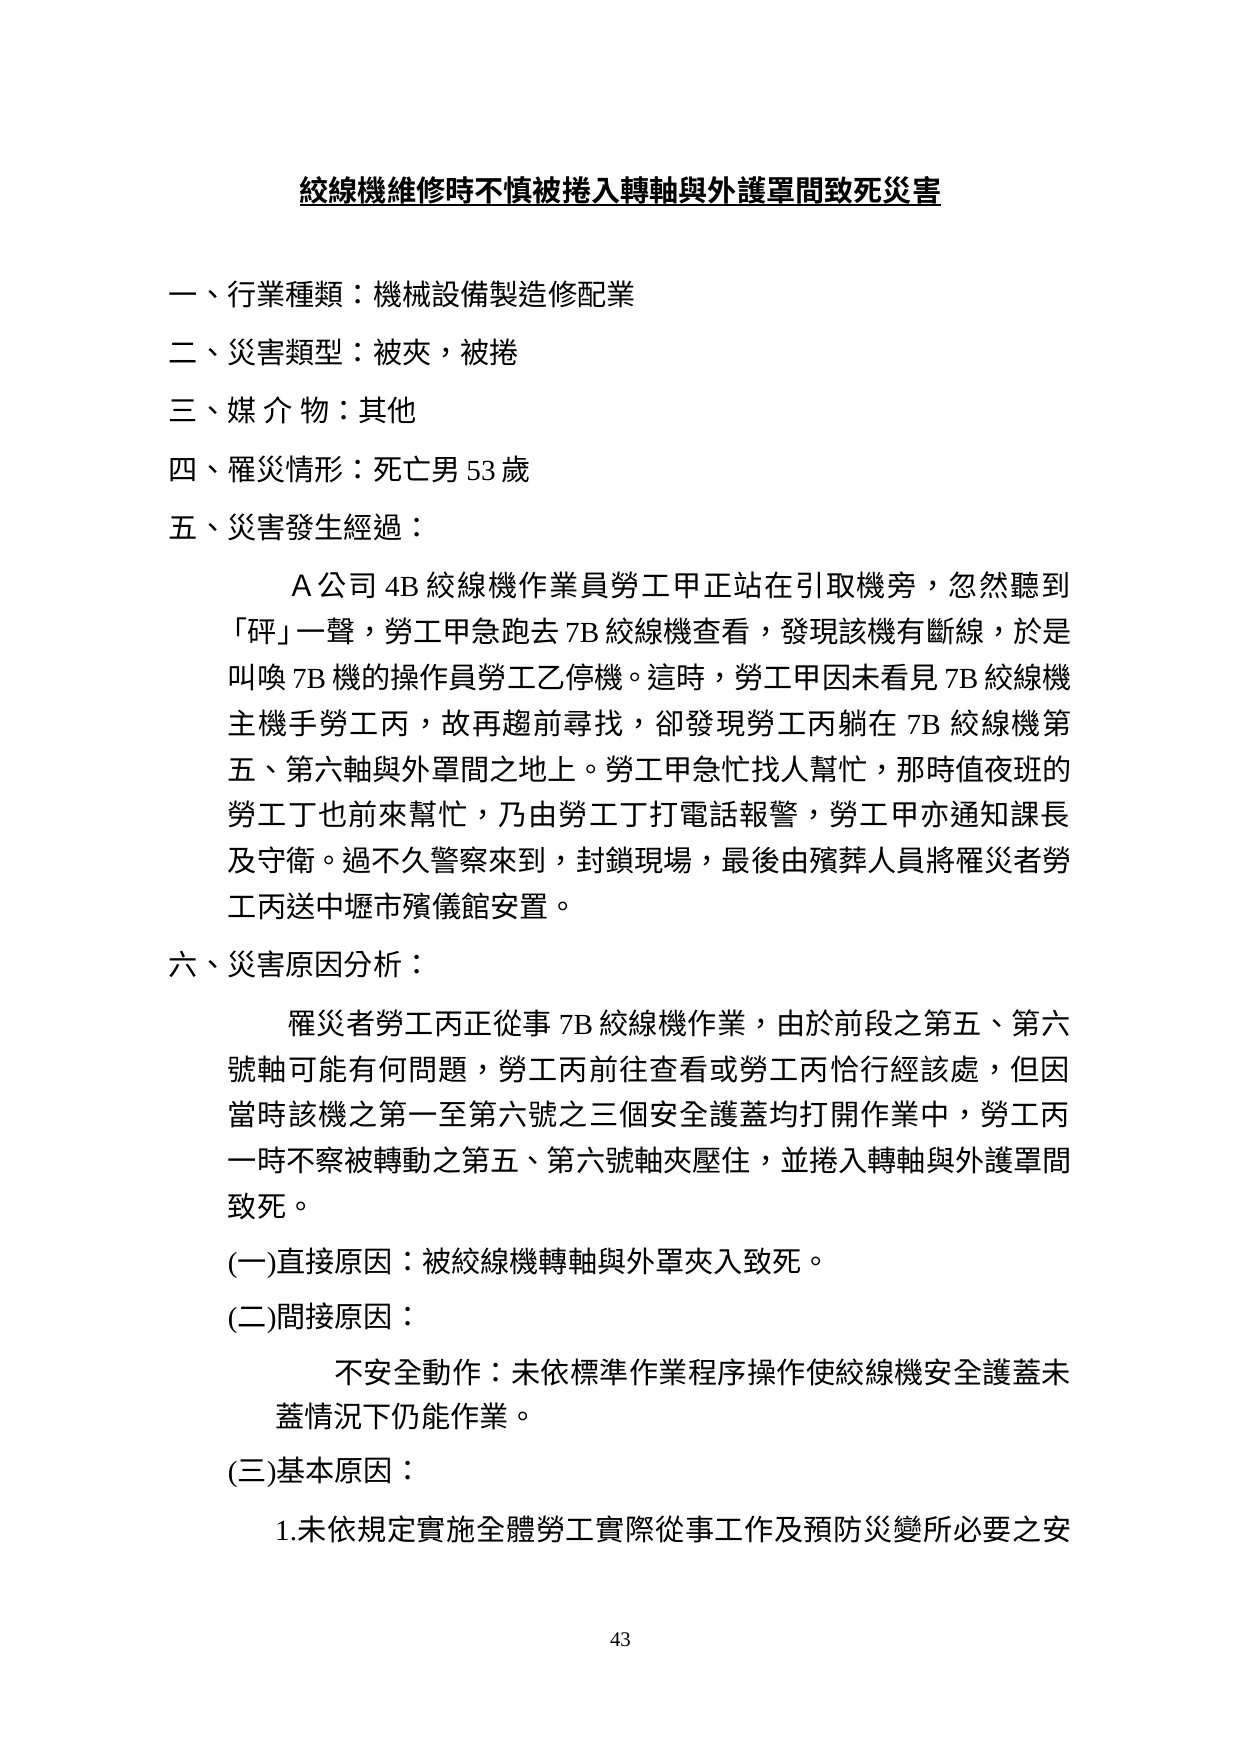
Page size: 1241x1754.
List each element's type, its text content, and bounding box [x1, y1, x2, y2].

table_header 絞線機維修時不慎被捲入轉軸與外護罩間致死災害 一、行業種類：機械設備製造修配業 二、災害類型：被夾，被捲 三、媒 介 物：其他 四、罹災情形：死亡男53歲 五、災害發生經過： Ａ公司4B絞線機作業員勞工甲正站在引取機旁，忽然聽到「砰」一聲，勞工甲急跑去7B絞線機查看，發現該機有斷線，於是叫喚7B機的操作員勞工乙停機。這時，勞工甲因未看見7B絞線機主機手勞工丙，故再趨前尋找，卻發現勞工丙躺在7B 絞線機第五、第六軸與外罩間之地上。勞工甲急忙找人幫忙，那時值夜班的勞工丁也前來幫忙，乃由勞工丁打電話報警，勞工甲亦通知課長及守衛。過不久警察來到，封鎖現場，最後由殯葬人員將罹災者勞工丙送中壢市殯儀館安置。 六、災害原因分析： 罹災者勞工丙正從事7B絞線機作業，由於前段之第五、第六號軸可能有何問題，勞工丙前往查看或勞工丙恰行經該處，但因當時該機之第一至第六號之三個安全護蓋均打開作業中，勞工丙一時不察被轉動之第五、第六號軸夾壓住，並捲入轉軸與外護罩間致死。 (一)直接原因：被絞線機轉軸與外罩夾入致死。 (二)間接原因： 不安全動作：未依標準作業程序操作使絞線機安全護蓋未蓋情況下仍能作業。 (三)基本原因： 1.未依規定實施全體勞工實際從事工作及預防災變所必要之安 [166, 165, 1074, 1549]
